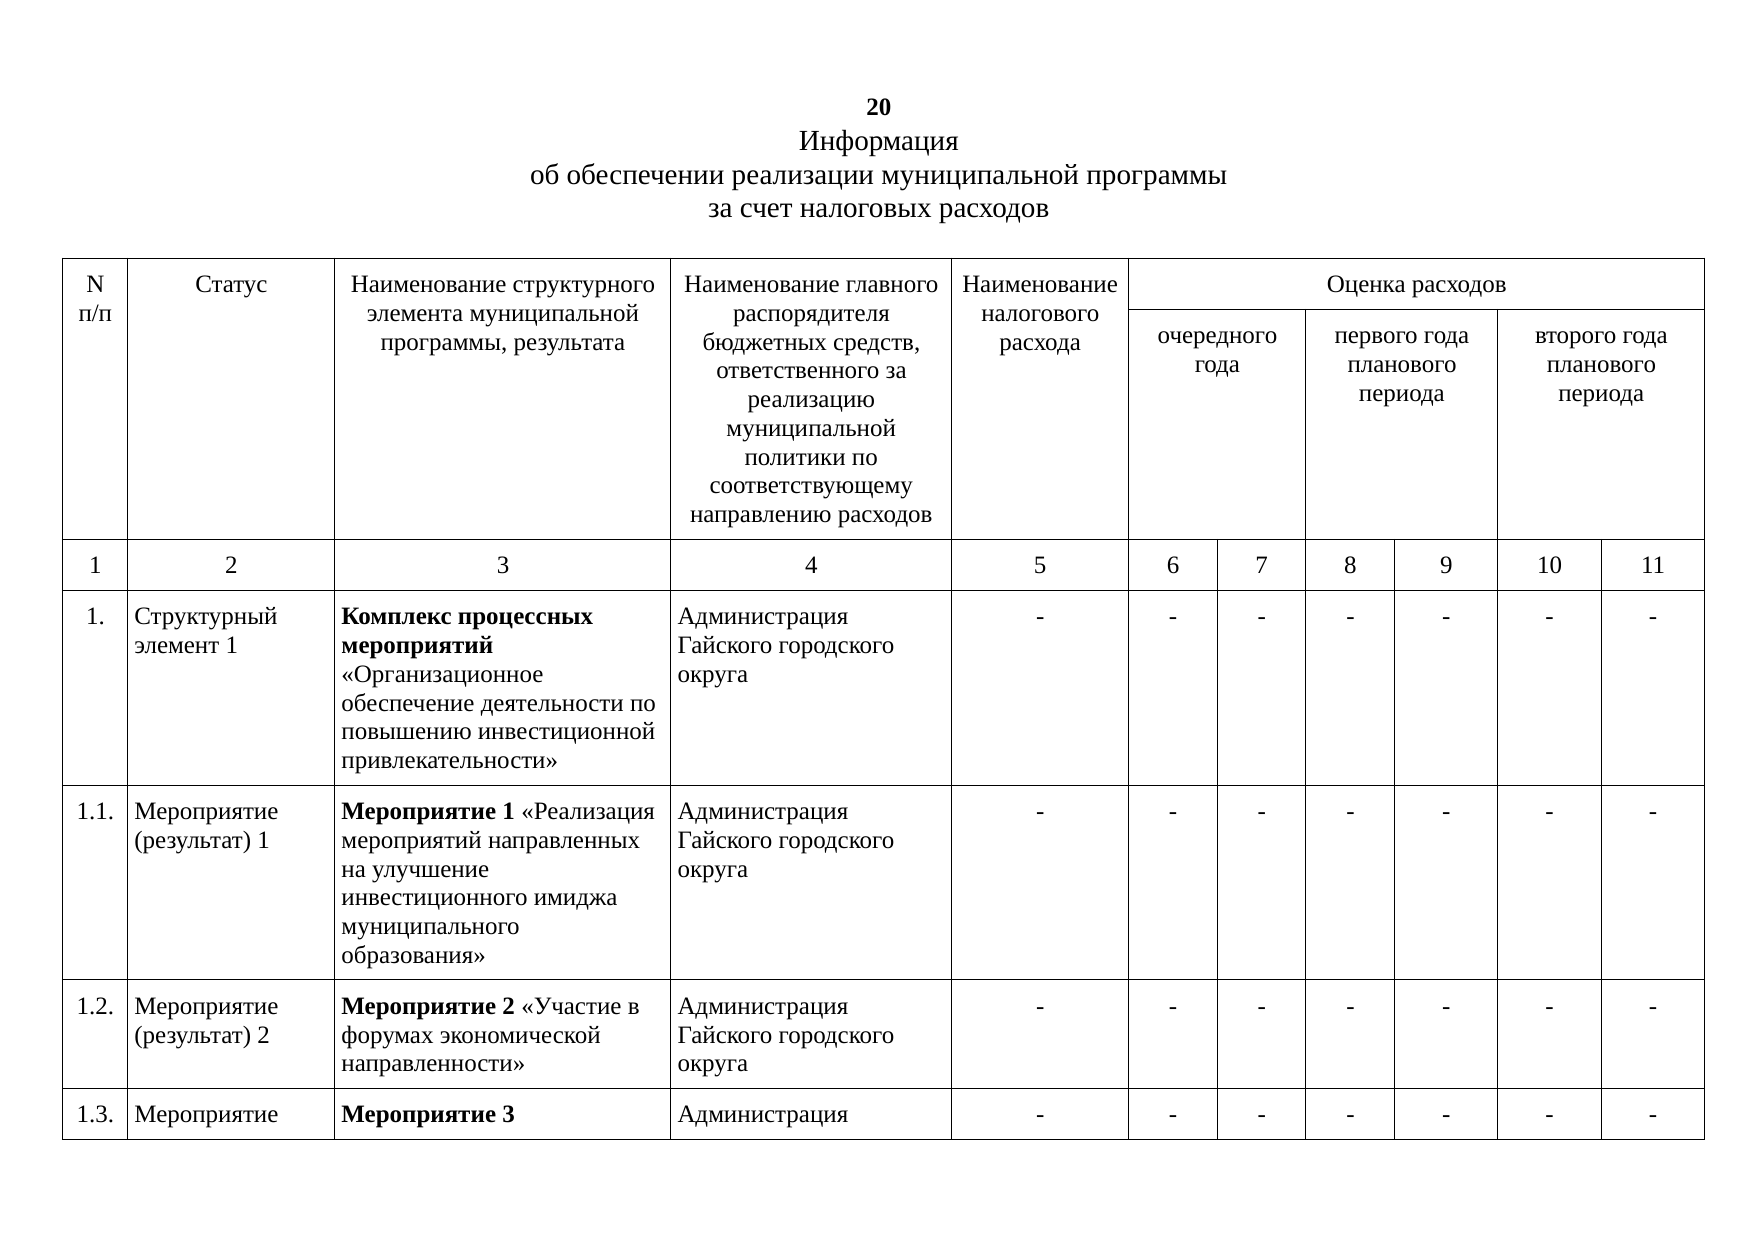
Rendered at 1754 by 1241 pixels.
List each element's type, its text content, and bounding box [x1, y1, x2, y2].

table_cell Структурный элемент 1 [128, 591, 334, 784]
table_cell - [1218, 591, 1305, 784]
table_cell очередного года [1129, 310, 1305, 539]
table_header Оценка расходов [1129, 259, 1704, 309]
table_cell - [1602, 980, 1704, 1088]
table_header Статус [128, 259, 334, 539]
table_cell 1. [63, 591, 127, 784]
table_cell 5 [952, 540, 1128, 590]
table_cell - [1395, 1089, 1497, 1139]
table_cell 1.1. [63, 786, 127, 979]
table_cell - [1498, 1089, 1601, 1139]
table_cell - [1602, 786, 1704, 979]
table_cell - [1602, 591, 1704, 784]
table_cell - [1218, 1089, 1305, 1139]
table_cell - [1395, 591, 1497, 784]
table_cell Комплекс процессных мероприятий «Организационное обеспечение деятельности по повышению инвестиционной привлекательности» [335, 591, 670, 784]
table_cell Администрация [671, 1089, 951, 1139]
text Информация [59, 123, 1698, 157]
table_cell Мероприятие 2 «Участие в форумах экономической направленности» [335, 980, 670, 1088]
table_header Наименование структурного элемента муниципальной программы, результата [335, 259, 670, 539]
table_cell Администрация Гайского городского округа [671, 980, 951, 1088]
table_cell - [1498, 786, 1601, 979]
table_cell - [1306, 1089, 1394, 1139]
table_cell 10 [1498, 540, 1601, 590]
table_cell - [1218, 786, 1305, 979]
table_cell - [1498, 980, 1601, 1088]
table_cell Мероприятие (результат) 1 [128, 786, 334, 979]
table_cell второго года планового периода [1498, 310, 1704, 539]
text за счет налоговых расходов [59, 191, 1698, 224]
table_cell - [1218, 980, 1305, 1088]
table_cell Мероприятие (результат) 2 [128, 980, 334, 1088]
table_header Наименование налогового расхода [952, 259, 1128, 539]
table_cell - [1129, 591, 1217, 784]
table_cell Администрация Гайского городского округа [671, 591, 951, 784]
table_cell Мероприятие 3 [335, 1089, 670, 1139]
table_header N п/п [63, 259, 127, 539]
table_cell 2 [128, 540, 334, 590]
table_header Наименование главного распорядителя бюджетных средств, ответственного за реализацию муниципальной политики по соответствующему направлению расходов [671, 259, 951, 539]
table_cell 9 [1395, 540, 1497, 590]
table_cell 8 [1306, 540, 1394, 590]
table_cell 1.2. [63, 980, 127, 1088]
table_cell - [952, 1089, 1128, 1139]
table_cell 1.3. [63, 1089, 127, 1139]
table_cell 3 [335, 540, 670, 590]
table_cell - [1602, 1089, 1704, 1139]
text об обеспечении реализации муниципальной программы [59, 157, 1698, 191]
table_cell - [952, 786, 1128, 979]
table_cell 4 [671, 540, 951, 590]
table_cell - [1498, 591, 1601, 784]
table_cell Мероприятие 1 «Реализация мероприятий направленных на улучшение инвестиционного имиджа муниципального образования» [335, 786, 670, 979]
table_cell - [952, 591, 1128, 784]
table_cell - [1306, 786, 1394, 979]
table_cell - [1306, 980, 1394, 1088]
table_cell - [1395, 786, 1497, 979]
table_cell - [952, 980, 1128, 1088]
table_cell 11 [1602, 540, 1704, 590]
table_cell первого года планового периода [1306, 310, 1497, 539]
table_cell - [1129, 980, 1217, 1088]
table_cell - [1306, 591, 1394, 784]
table_cell Администрация Гайского городского округа [671, 786, 951, 979]
table_cell 1 [63, 540, 127, 590]
table_cell 7 [1218, 540, 1305, 590]
table_cell - [1395, 980, 1497, 1088]
table_cell Мероприятие [128, 1089, 334, 1139]
table_cell 6 [1129, 540, 1217, 590]
table_cell - [1129, 1089, 1217, 1139]
table_cell - [1129, 786, 1217, 979]
